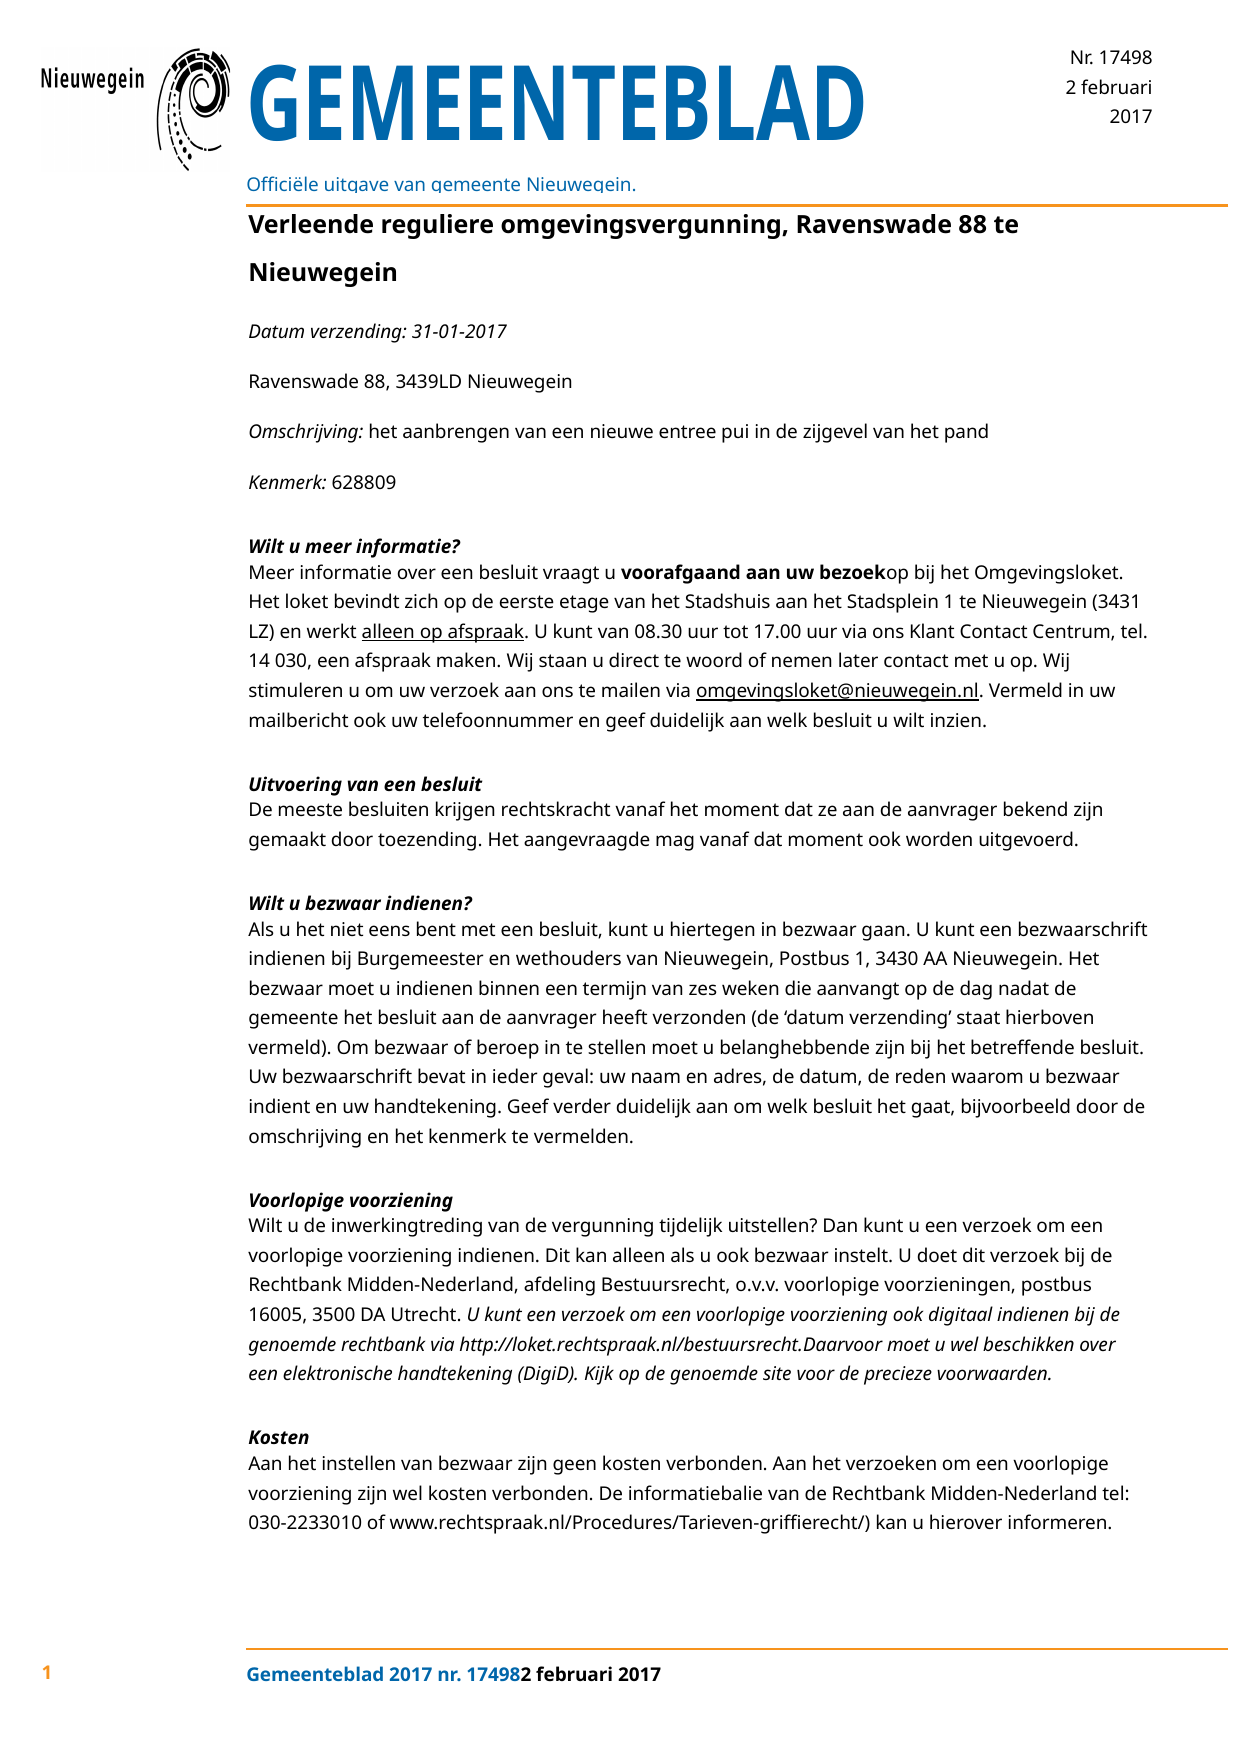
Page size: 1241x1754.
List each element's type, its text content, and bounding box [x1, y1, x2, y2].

picture [41, 47, 231, 172]
text Meer informatie over een besluit vraagt u voorafgaand aan uw bezoekop bij het Omgevingsloket. Het loket bevindt zich op de eerste etage van het Stadshuis aan het Stadsplein 1 te Nieuwegein (3431 LZ) en werkt alleen op afspraak. U kunt van 08.30 uur tot 17.00 uur via ons Klant Contact Centrum, tel. 14 030, een afspraak maken. Wij staan u direct te woord of nemen later contact met u op. Wij stimuleren u om uw verzoek aan ons te mailen via omgevingsloket@nieuwegein.nl. Vermeld in uw mailbericht ook uw telefoonnummer en geef duidelijk aan welk besluit u wilt inzien. [248, 559, 1152, 732]
text Wilt u de inwerkingtreding van de vergunning tijdelijk uitstellen? Dan kunt u een verzoek om een voorlopige voorziening indienen. Dit kan alleen als u ook bezwaar instelt. U doet dit verzoek bij de Rechtbank Midden-Nederland, afdeling Bestuursrecht, o.v.v. voorlopige voorzieningen, postbus 16005, 3500 DA Utrecht. U kunt een verzoek om een voorlopige voorziening ook digitaal indienen bij de genoemde rechtbank via http://loket.rechtspraak.nl/bestuursrecht.Daarvoor moet u wel beschikken over een elektronische handtekening (DigiD). Kijk op de genoemde site voor de precieze voorwaarden. [248, 1212, 1152, 1386]
text Aan het instellen van bezwaar zijn geen kosten verbonden. Aan het verzoeken om een voorlopige voorziening zijn wel kosten verbonden. De informatiebalie van de Rechtbank Midden-Nederland tel: 030-2233010 of www.rechtspraak.nl/Procedures/Tarieven-griffierecht/) kan u hierover informeren. [248, 1450, 1152, 1535]
text Verleende reguliere omgevingsvergunning, Ravenswade 88 te Nieuwegein [248, 207, 1152, 288]
text Datum verzending: 31-01-2017 [248, 318, 1152, 344]
text Kenmerk: 628809 [248, 469, 1152, 495]
text Als u het niet eens bent met een besluit, kunt u hiertegen in bezwaar gaan. U kunt een bezwaarschrift indienen bij Burgemeester en wethouders van Nieuwegein, Postbus 1, 3430 AA Nieuwegein. Het bezwaar moet u indienen binnen een termijn van zes weken die aanvangt op de dag nadat de gemeente het besluit aan de aanvrager heeft verzonden (de ‘datum verzending’ staat hierboven vermeld). Om bezwaar of beroep in te stellen moet u belanghebbende zijn bij het betreffende besluit. Uw bezwaarschrift bevat in ieder geval: uw naam en adres, de datum, de reden waarom u bezwaar indient en uw handtekening. Geef verder duidelijk aan om welk besluit het gaat, bijvoorbeeld door de omschrijving en het kenmerk te vermelden. [248, 916, 1152, 1148]
text Voorlopige voorziening [248, 1187, 1152, 1212]
text Wilt u meer informatie? [248, 533, 1152, 559]
text Uitvoering van een besluit [248, 771, 1152, 796]
text Omschrijving: het aanbrengen van een nieuwe entree pui in de zijgevel van het pand [248, 419, 1152, 444]
text Wilt u bezwaar indienen? [248, 890, 1152, 916]
text Kosten [248, 1424, 1152, 1450]
text Ravenswade 88, 3439LD Nieuwegein [248, 368, 1152, 394]
text De meeste besluiten krijgen rechtskracht vanaf het moment dat ze aan de aanvrager bekend zijn gemaakt door toezending. Het aangevraagde mag vanaf dat moment ook worden uitgevoerd. [248, 796, 1152, 852]
